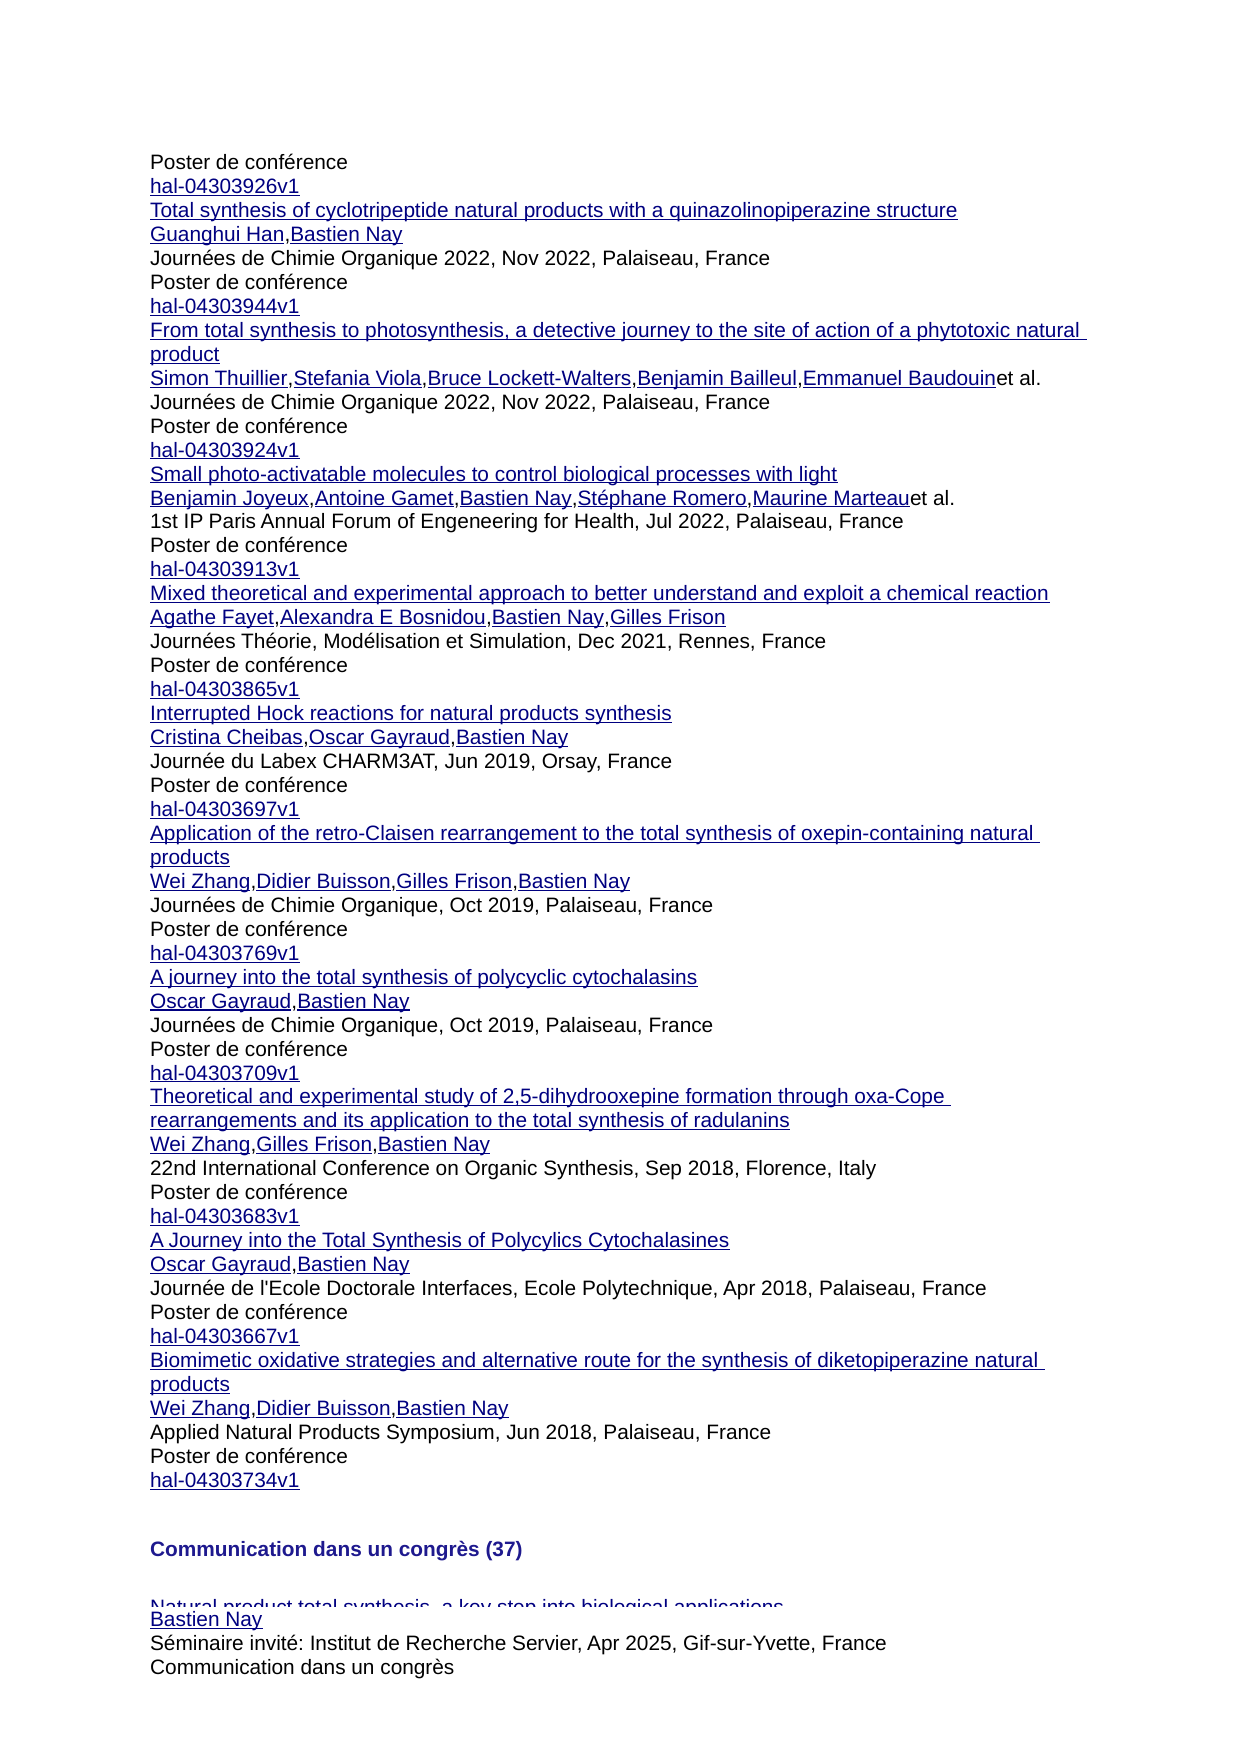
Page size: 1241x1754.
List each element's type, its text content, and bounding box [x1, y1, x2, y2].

table_cell Small photo-activatable molecules to control biological processes with light Benjamin Joyeux,Antoine Gamet,Bastien Nay,Stéphane Romero,Maurine Marteauet al. 1st IP Paris Annual Forum of Engeneering for Health, Jul 2022, Palaiseau, France Poster de conférence hal-04303913v1 [150, 461, 1090, 581]
table_cell Poster de conférence hal-04303926v1 [150, 150, 1090, 198]
table_cell A journey into the total synthesis of polycyclic cytochalasins Oscar Gayraud,Bastien Nay Journées de Chimie Organique, Oct 2019, Palaiseau, France Poster de conférence hal-04303709v1 [150, 965, 1090, 1084]
table_cell Theoretical and experimental study of 2,5-dihydrooxepine formation through oxa-Cope rearrangements and its application to the total synthesis of radulanins Wei Zhang,Gilles Frison,Bastien Nay 22nd International Conference on Organic Synthesis, Sep 2018, Florence, Italy Poster de conférence hal-04303683v1 [150, 1084, 1090, 1228]
table_cell Biomimetic oxidative strategies and alternative route for the synthesis of diketopiperazine natural products Wei Zhang,Didier Buisson,Bastien Nay Applied Natural Products Symposium, Jun 2018, Palaiseau, France Poster de conférence hal-04303734v1 [150, 1348, 1090, 1492]
table_cell A Journey into the Total Synthesis of Polycylics Cytochalasines Oscar Gayraud,Bastien Nay Journée de l'Ecole Doctorale Interfaces, Ecole Polytechnique, Apr 2018, Palaiseau, France Poster de conférence hal-04303667v1 [150, 1228, 1090, 1348]
table_cell Mixed theoretical and experimental approach to better understand and exploit a chemical reaction Agathe Fayet,Alexandra E Bosnidou,Bastien Nay,Gilles Frison Journées Théorie, Modélisation et Simulation, Dec 2021, Rennes, France Poster de conférence hal-04303865v1 [150, 581, 1090, 701]
table_cell Total synthesis of cyclotripeptide natural products with a quinazolinopiperazine structure Guanghui Han,Bastien Nay Journées de Chimie Organique 2022, Nov 2022, Palaiseau, France Poster de conférence hal-04303944v1 [150, 198, 1090, 318]
table_cell Interrupted Hock reactions for natural products synthesis Cristina Cheibas,Oscar Gayraud,Bastien Nay Journée du Labex CHARM3AT, Jun 2019, Orsay, France Poster de conférence hal-04303697v1 [150, 701, 1090, 821]
table_cell From total synthesis to photosynthesis, a detective journey to the site of action of a phytotoxic natural product Simon Thuillier,Stefania Viola,Bruce Lockett-Walters,Benjamin Bailleul,Emmanuel Baudouinet al. Journées de Chimie Organique 2022, Nov 2022, Palaiseau, France Poster de conférence hal-04303924v1 [150, 318, 1090, 461]
subtitle Communication dans un congrès (37) [150, 1536, 1090, 1560]
table_cell Application of the retro-Claisen rearrangement to the total synthesis of oxepin-containing natural products Wei Zhang,Didier Buisson,Gilles Frison,Bastien Nay Journées de Chimie Organique, Oct 2019, Palaiseau, France Poster de conférence hal-04303769v1 [150, 821, 1090, 964]
table_header Natural product total synthesis, a key step into biological applications Bastien Nay Séminaire invité: Institut de Recherche Servier, Apr 2025, Gif-sur-Yvette, France Communication dans un congrès [150, 1595, 1090, 1679]
